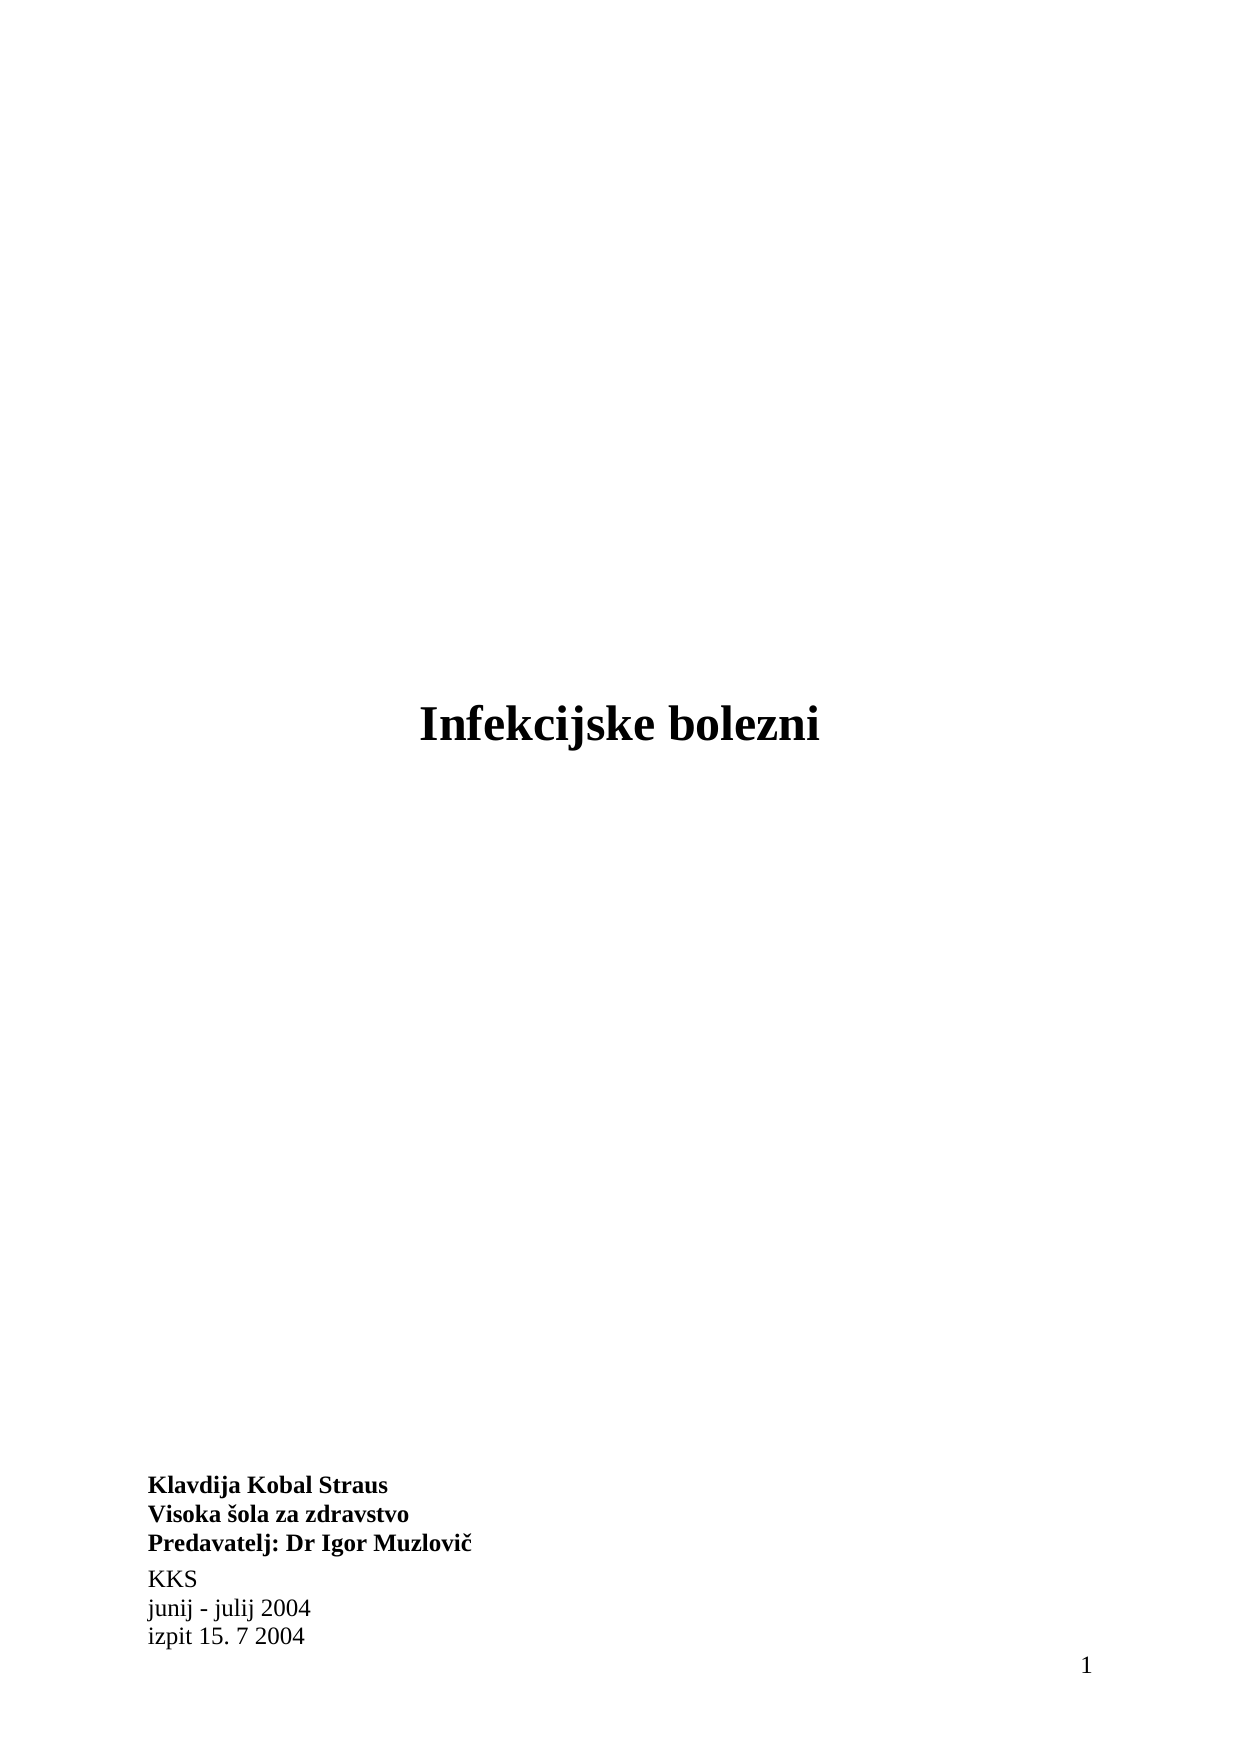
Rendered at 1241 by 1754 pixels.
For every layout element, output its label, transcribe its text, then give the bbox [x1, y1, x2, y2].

text Predavatelj: Dr Igor Muzlovič [148, 1528, 1093, 1556]
text Klavdija Kobal Straus [148, 1470, 1093, 1499]
text Visoka šola za zdravstvo [148, 1499, 1093, 1528]
text Infekcijske bolezni [148, 694, 1093, 751]
